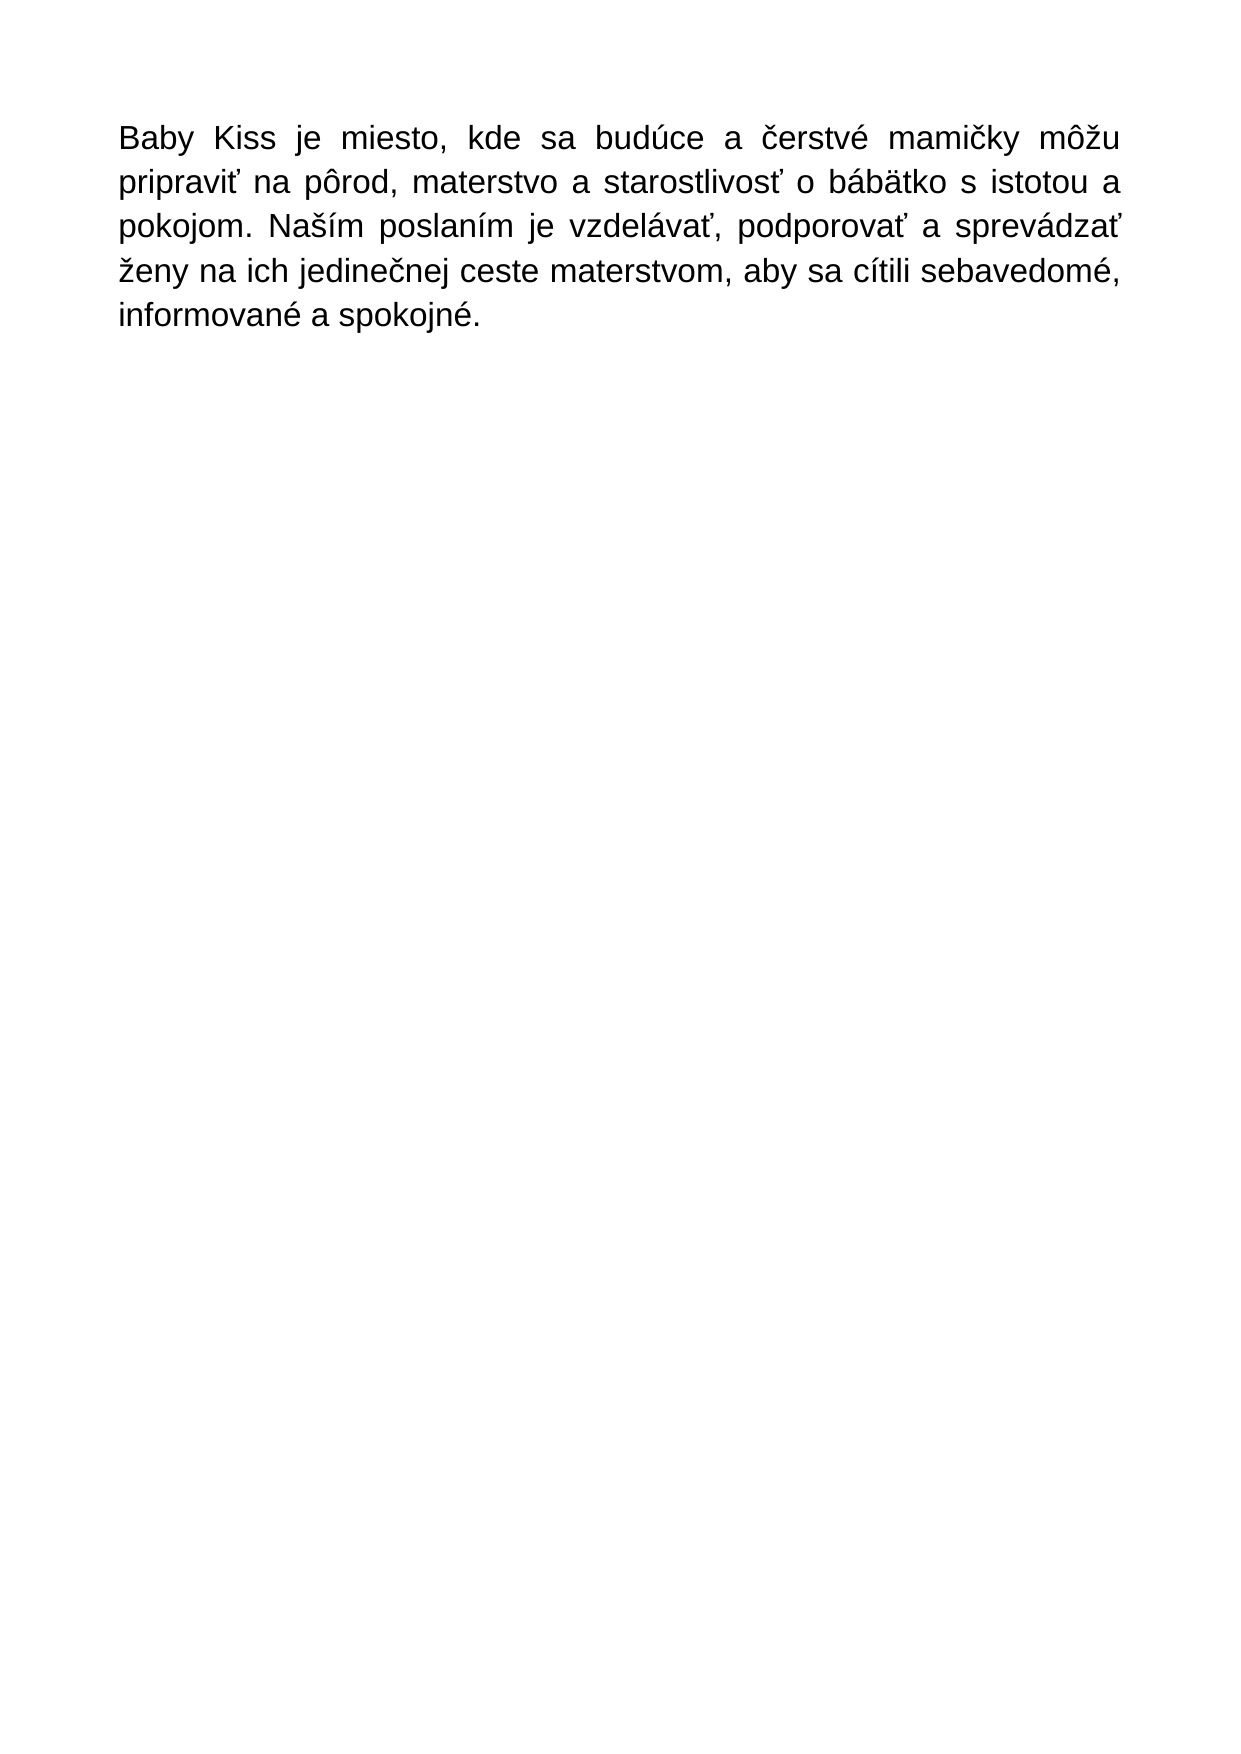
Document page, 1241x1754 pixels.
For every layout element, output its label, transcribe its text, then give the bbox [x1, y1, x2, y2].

text Baby Kiss je miesto, kde sa budúce a čerstvé mamičky môžu pripraviť na pôrod, materstvo a starostlivosť o bábätko s istotou a pokojom. Naším poslaním je vzdelávať, podporovať a sprevádzať ženy na ich jedinečnej ceste materstvom, aby sa cítili sebavedomé, informované a spokojné. [118, 118, 1122, 333]
